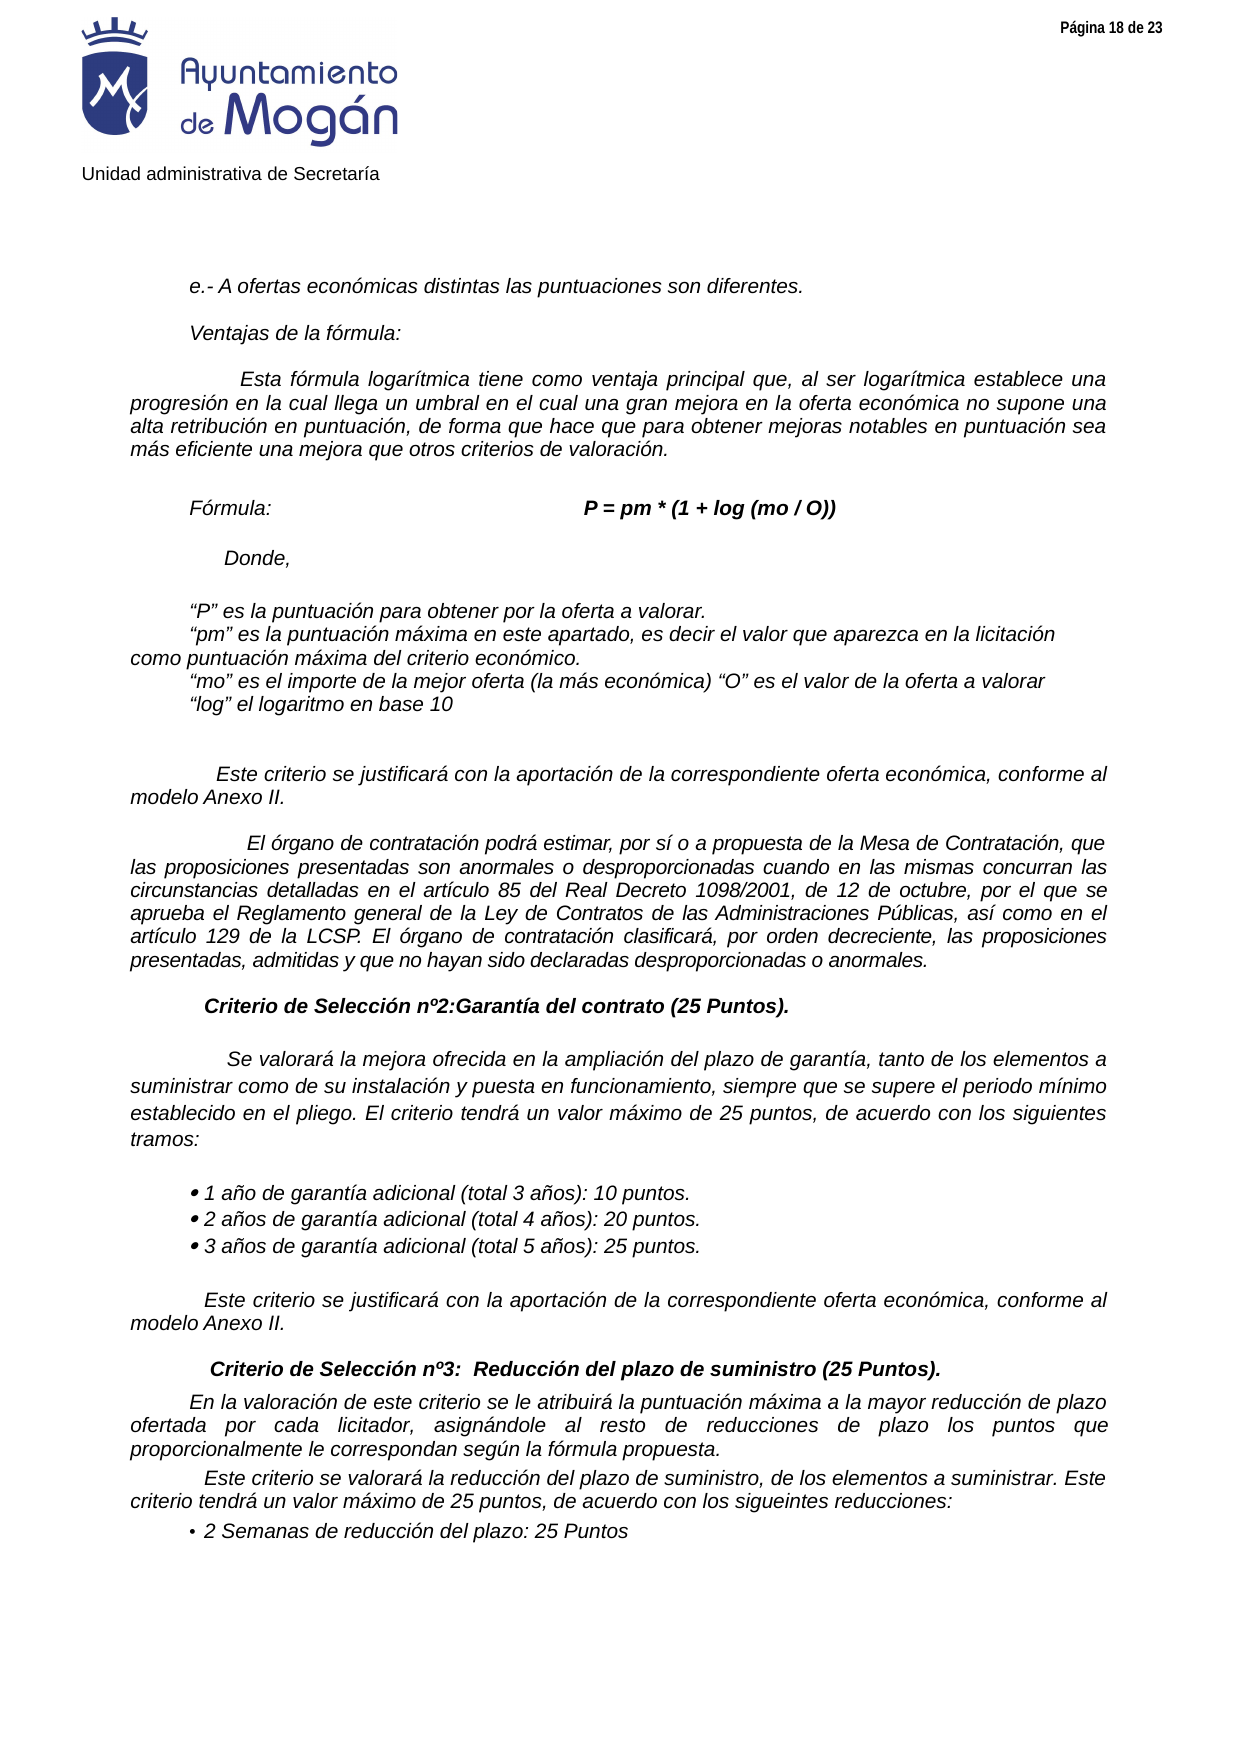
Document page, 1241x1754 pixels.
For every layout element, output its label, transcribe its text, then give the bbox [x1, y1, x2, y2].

text Este criterio se justificará con la aportación de la correspondiente oferta económica, conforme al modelo Anexo II. [130, 762, 1110, 809]
picture [81, 17, 398, 153]
text “pm” es la puntuación máxima en este apartado, es decir el valor que aparezca en la licitación como puntuación máxima del criterio económico. [130, 623, 1110, 669]
text Este criterio se justificará con la aportación de la correspondiente oferta económica, conforme al modelo Anexo II. [130, 1288, 1110, 1335]
text e.- A ofertas económicas distintas las puntuaciones son diferentes. [130, 275, 1110, 298]
list 2 años de garantía adicional (total 4 años): 20 puntos. [130, 1208, 1110, 1231]
list 1 año de garantía adicional (total 3 años): 10 puntos. [130, 1181, 1110, 1204]
text Criterio de Selección nº3: Reducción del plazo de suministro (25 Puntos). [130, 1358, 1110, 1381]
text “mo” es el importe de la mejor oferta (la más económica) “O” es el valor de la oferta a valorar [130, 669, 1110, 693]
list 2 Semanas de reducción del plazo: 25 Puntos [130, 1519, 1110, 1543]
text Fórmula: P = pm * (1 + log (mo / O)) [130, 496, 1110, 520]
list 3 años de garantía adicional (total 5 años): 25 puntos. [130, 1235, 1110, 1258]
text “log” el logaritmo en base 10 [130, 693, 1110, 716]
text Donde, [130, 546, 1110, 569]
text Esta fórmula logarítmica tiene como ventaja principal que, al ser logarítmica establece una progresión en la cual llega un umbral en el cual una gran mejora en la oferta económica no supone una alta retribución en puntuación, de forma que hace que para obtener mejoras notables en puntuación sea más eficiente una mejora que otros criterios de valoración. [130, 368, 1110, 461]
text Este criterio se valorará la reducción del plazo de suministro, de los elementos a suministrar. Este criterio tendrá un valor máximo de 25 puntos, de acuerdo con los sigueintes reducciones: [130, 1467, 1110, 1513]
text En la valoración de este criterio se le atribuirá la puntuación máxima a la mayor reducción de plazo ofertada por cada licitador, asignándole al resto de reducciones de plazo los puntos que proporcionalmente le correspondan según la fórmula propuesta. [130, 1391, 1110, 1461]
text Ventajas de la fórmula: [130, 321, 1110, 344]
text “P” es la puntuación para obtener por la oferta a valorar. [130, 600, 1110, 623]
text Criterio de Selección nº2:Garantía del contrato (25 Puntos). [130, 994, 1110, 1018]
text El órgano de contratación podrá estimar, por sí o a propuesta de la Mesa de Contratación, que las proposiciones presentadas son anormales o desproporcionadas cuando en las mismas concurran las circunstancias detalladas en el artículo 85 del Real Decreto 1098/2001, de 12 de octubre, por el que se aprueba el Reglamento general de la Ley de Contratos de las Administraciones Públicas, así como en el artículo 129 de la LCSP. El órgano de contratación clasificará, por orden decreciente, las proposiciones presentadas, admitidas y que no hayan sido declaradas desproporcionadas o anormales. [130, 832, 1110, 971]
text Se valorará la mejora ofrecida en la ampliación del plazo de garantía, tanto de los elementos a suministrar como de su instalación y puesta en funcionamiento, siempre que se supere el periodo mínimo establecido en el pliego. El criterio tendrá un valor máximo de 25 puntos, de acuerdo con los siguientes tramos: [130, 1048, 1110, 1151]
